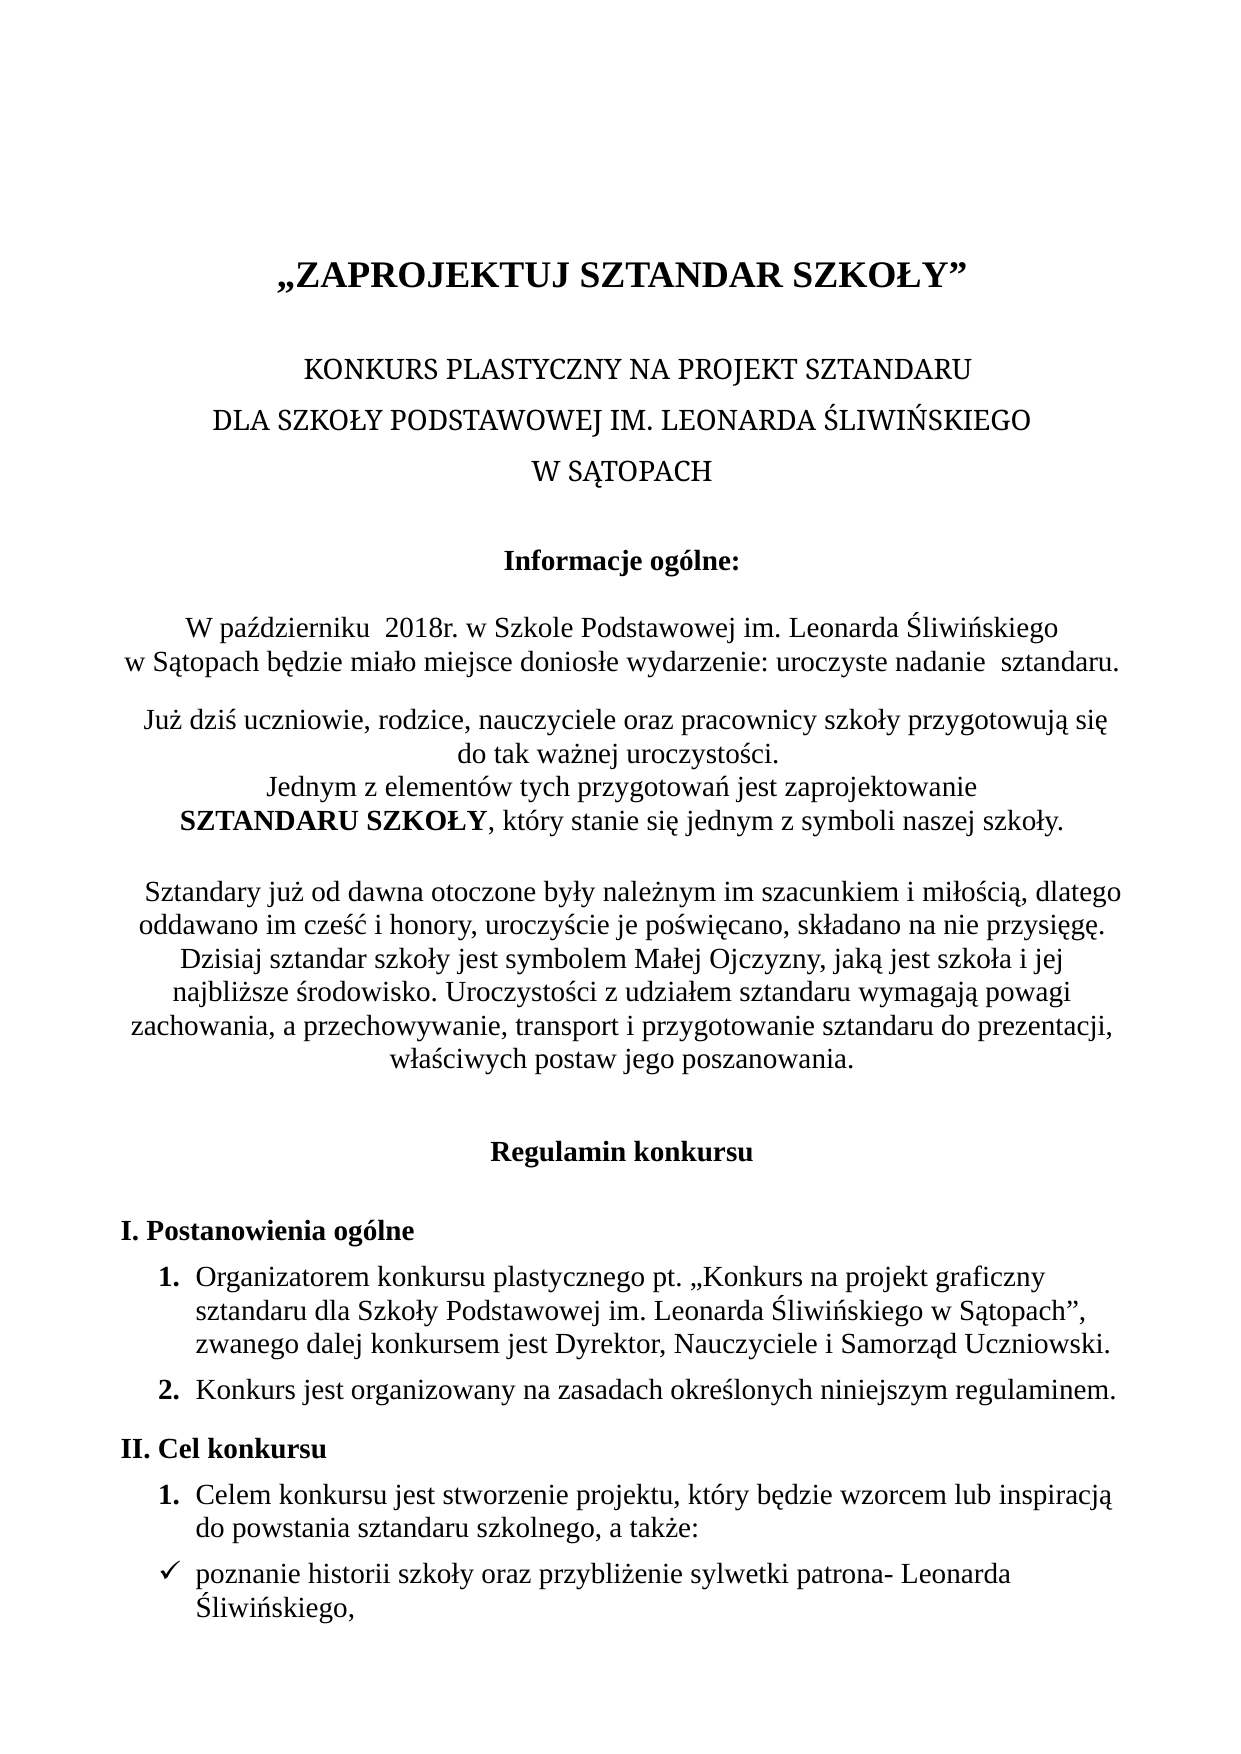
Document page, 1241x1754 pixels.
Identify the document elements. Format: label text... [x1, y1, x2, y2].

subtitle „ZAPROJEKTUJ SZTANDAR SZKOŁY” [120, 252, 1123, 296]
text Już dziś uczniowie, rodzice, nauczyciele oraz pracownicy szkoły przygotowują się do tak ważnej uroczystości. [120, 702, 1123, 769]
text Sztandary już od dawna otoczone były należnym im szacunkiem i miłością, dlatego oddawano im cześć i honory, uroczyście je poświęcano, składano na nie przysięgę. Dzisiaj sztandar szkoły jest symbolem Małej Ojczyzny, jaką jest szkoła i jej najbliższe środowisko. Uroczystości z udziałem sztandaru wymagają powagi zachowania, a przechowywanie, transport i przygotowanie sztandaru do prezentacji, właściwych postaw jego poszanowania. [120, 874, 1123, 1075]
list Konkurs jest organizowany na zasadach określonych niniejszym regulaminem. [158, 1372, 1123, 1406]
text I. Postanowienia ogólne [120, 1180, 1123, 1247]
list Organizatorem konkursu plastycznego pt. „Konkurs na projekt graficzny sztandaru dla Szkoły Podstawowej im. Leonarda Śliwińskiego w Sątopach”, zwanego dalej konkursem jest Dyrektor, Nauczyciele i Samorząd Uczniowski. [158, 1259, 1123, 1360]
text KONKURS PLASTYCZNY NA PROJEKT SZTANDARU [120, 349, 1123, 388]
text DLA SZKOŁY PODSTAWOWEJ IM. LEONARDA ŚLIWIŃSKIEGO [120, 400, 1123, 438]
text Informacje ogólne: W październiku 2018r. w Szkole Podstawowej im. Leonarda Śliwińskiego [120, 543, 1123, 644]
list Celem konkursu jest stworzenie projektu, który będzie wzorcem lub inspiracją do powstania sztandaru szkolnego, a także: [158, 1477, 1123, 1544]
text W SĄTOPACH [120, 451, 1123, 489]
list poznanie historii szkoły oraz przybliżenie sylwetki patrona- Leonarda Śliwińskiego, [158, 1557, 1123, 1624]
text w Sątopach będzie miało miejsce doniosłe wydarzenie: uroczyste nadanie sztandaru. [120, 644, 1123, 677]
text II. Cel konkursu [120, 1431, 1123, 1464]
text Jednym z elementów tych przygotowań jest zaprojektowanie [120, 769, 1123, 803]
text Regulamin konkursu [120, 1134, 1123, 1167]
text SZTANDARU SZKOŁY, który stanie się jednym z symboli naszej szkoły. [120, 803, 1123, 836]
